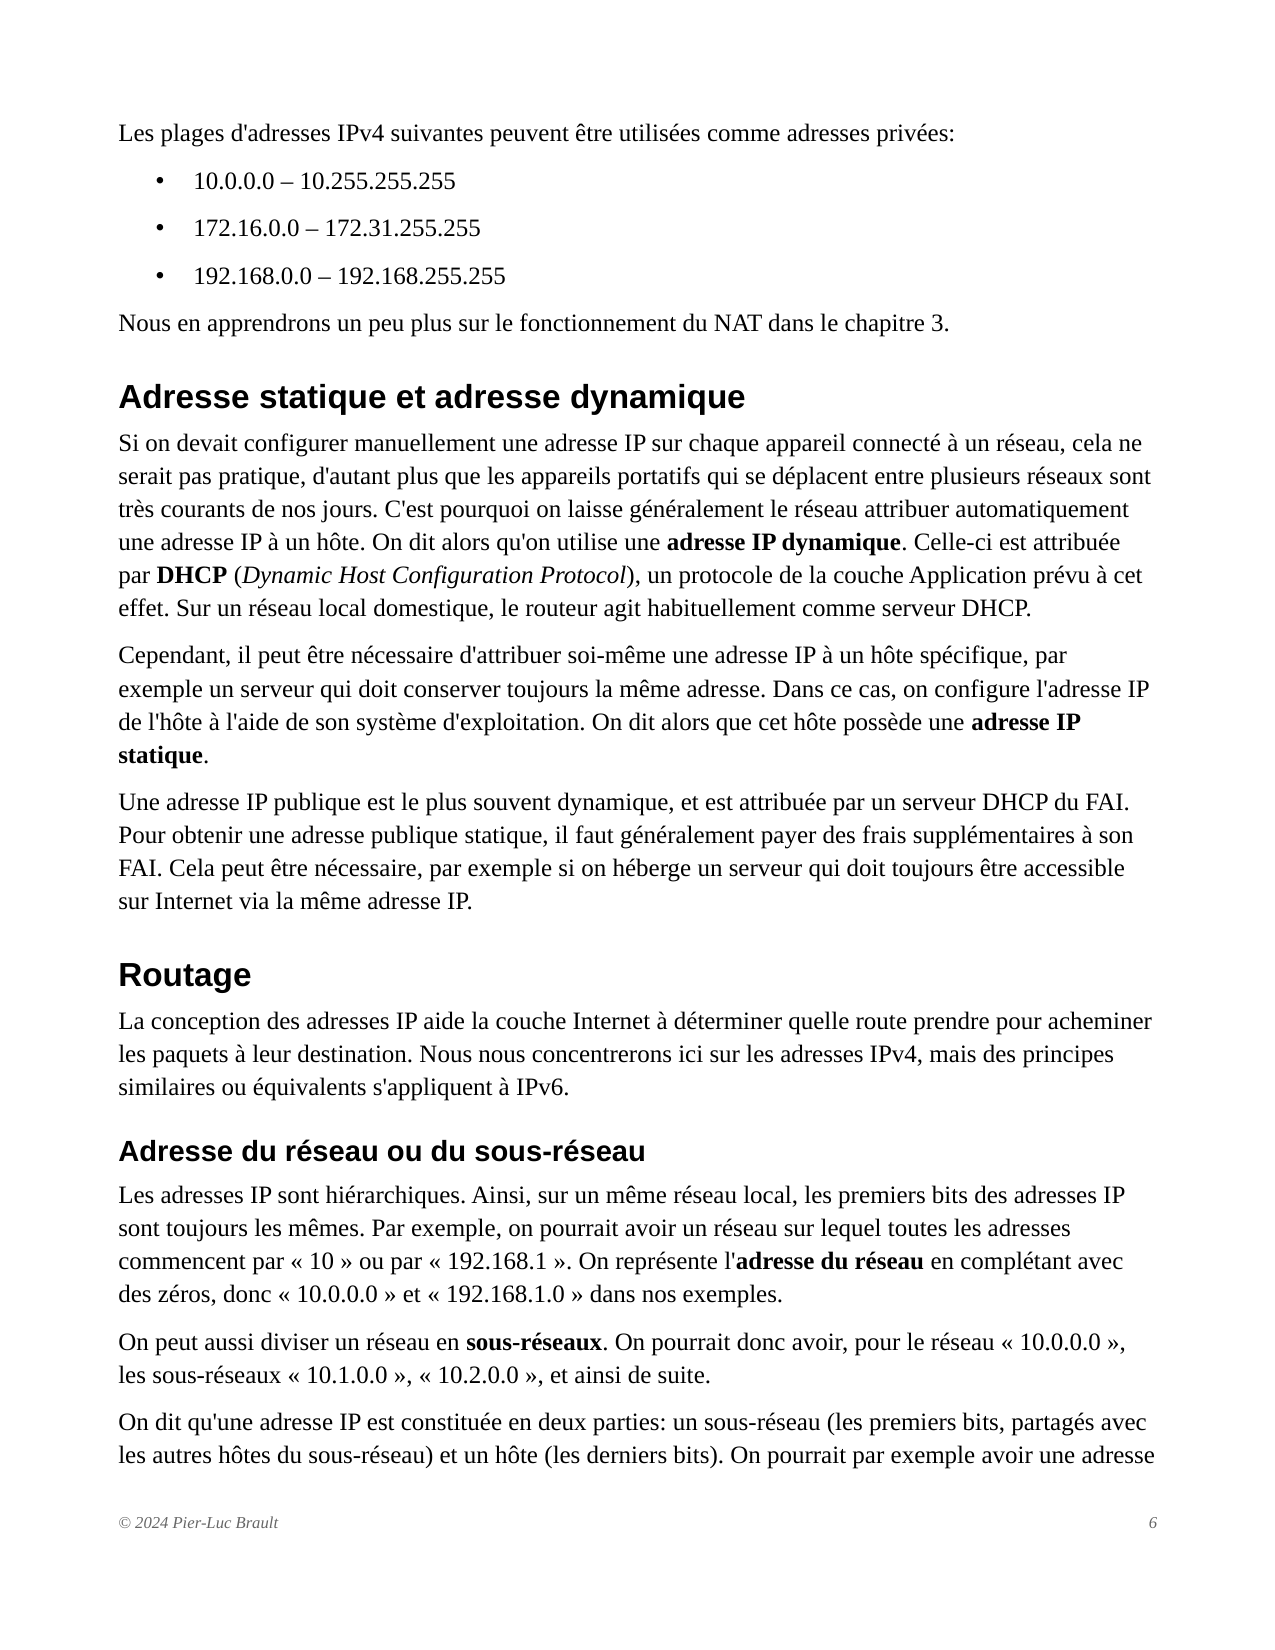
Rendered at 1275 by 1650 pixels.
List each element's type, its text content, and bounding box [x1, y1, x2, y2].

text On dit qu'une adresse IP est constituée en deux parties: un sous-réseau (les premiers bits, partagés avec les autres hôtes du sous-réseau) et un hôte (les derniers bits). On pourrait par exemple avoir une adresse [118, 1407, 1157, 1469]
text La conception des adresses IP aide la couche Internet à déterminer quelle route prendre pour acheminer les paquets à leur destination. Nous nous concentrerons ici sur les adresses IPv4, mais des principes similaires ou équivalents s'appliquent à IPv6. [118, 1006, 1157, 1101]
text Les plages d'adresses IPv4 suivantes peuvent être utilisées comme adresses privées: [118, 118, 1157, 147]
subtitle Routage [118, 955, 1157, 993]
list 172.16.0.0 – 172.31.255.255 [156, 213, 1157, 242]
text Cependant, il peut être nécessaire d'attribuer soi-même une adresse IP à un hôte spécifique, par exemple un serveur qui doit conserver toujours la même adresse. Dans ce cas, on configure l'adresse IP de l'hôte à l'aide de son système d'exploitation. On dit alors que cet hôte possède une adresse IP statique. [118, 641, 1157, 768]
list 10.0.0.0 – 10.255.255.255 [156, 166, 1157, 194]
subtitle Adresse du réseau ou du sous-réseau [118, 1134, 1157, 1167]
list 192.168.0.0 – 192.168.255.255 [156, 261, 1157, 290]
text Si on devait configurer manuellement une adresse IP sur chaque appareil connecté à un réseau, cela ne serait pas pratique, d'autant plus que les appareils portatifs qui se déplacent entre plusieurs réseaux sont très courants de nos jours. C'est pourquoi on laisse généralement le réseau attribuer automatiquement une adresse IP à un hôte. On dit alors qu'on utilise une adresse IP dynamique. Celle-ci est attribuée par DHCP (Dynamic Host Configuration Protocol), un protocole de la couche Application prévu à cet effet. Sur un réseau local domestique, le routeur agit habituellement comme serveur DHCP. [118, 428, 1157, 622]
text Les adresses IP sont hiérarchiques. Ainsi, sur un même réseau local, les premiers bits des adresses IP sont toujours les mêmes. Par exemple, on pourrait avoir un réseau sur lequel toutes les adresses commencent par « 10 » ou par « 192.168.1 ». On représente l'adresse du réseau en complétant avec des zéros, donc « 10.0.0.0 » et « 192.168.1.0 » dans nos exemples. [118, 1180, 1157, 1308]
subtitle Adresse statique et adresse dynamique [118, 377, 1157, 415]
text On peut aussi diviser un réseau en sous-réseaux. On pourrait donc avoir, pour le réseau « 10.0.0.0 », les sous-réseaux « 10.1.0.0 », « 10.2.0.0 », et ainsi de suite. [118, 1327, 1157, 1388]
text Nous en apprendrons un peu plus sur le fonctionnement du NAT dans le chapitre 3. [118, 308, 1157, 337]
text Une adresse IP publique est le plus souvent dynamique, et est attribuée par un serveur DHCP du FAI. Pour obtenir une adresse publique statique, il faut généralement payer des frais supplémentaires à son FAI. Cela peut être nécessaire, par exemple si on héberge un serveur qui doit toujours être accessible sur Internet via la même adresse IP. [118, 787, 1157, 915]
